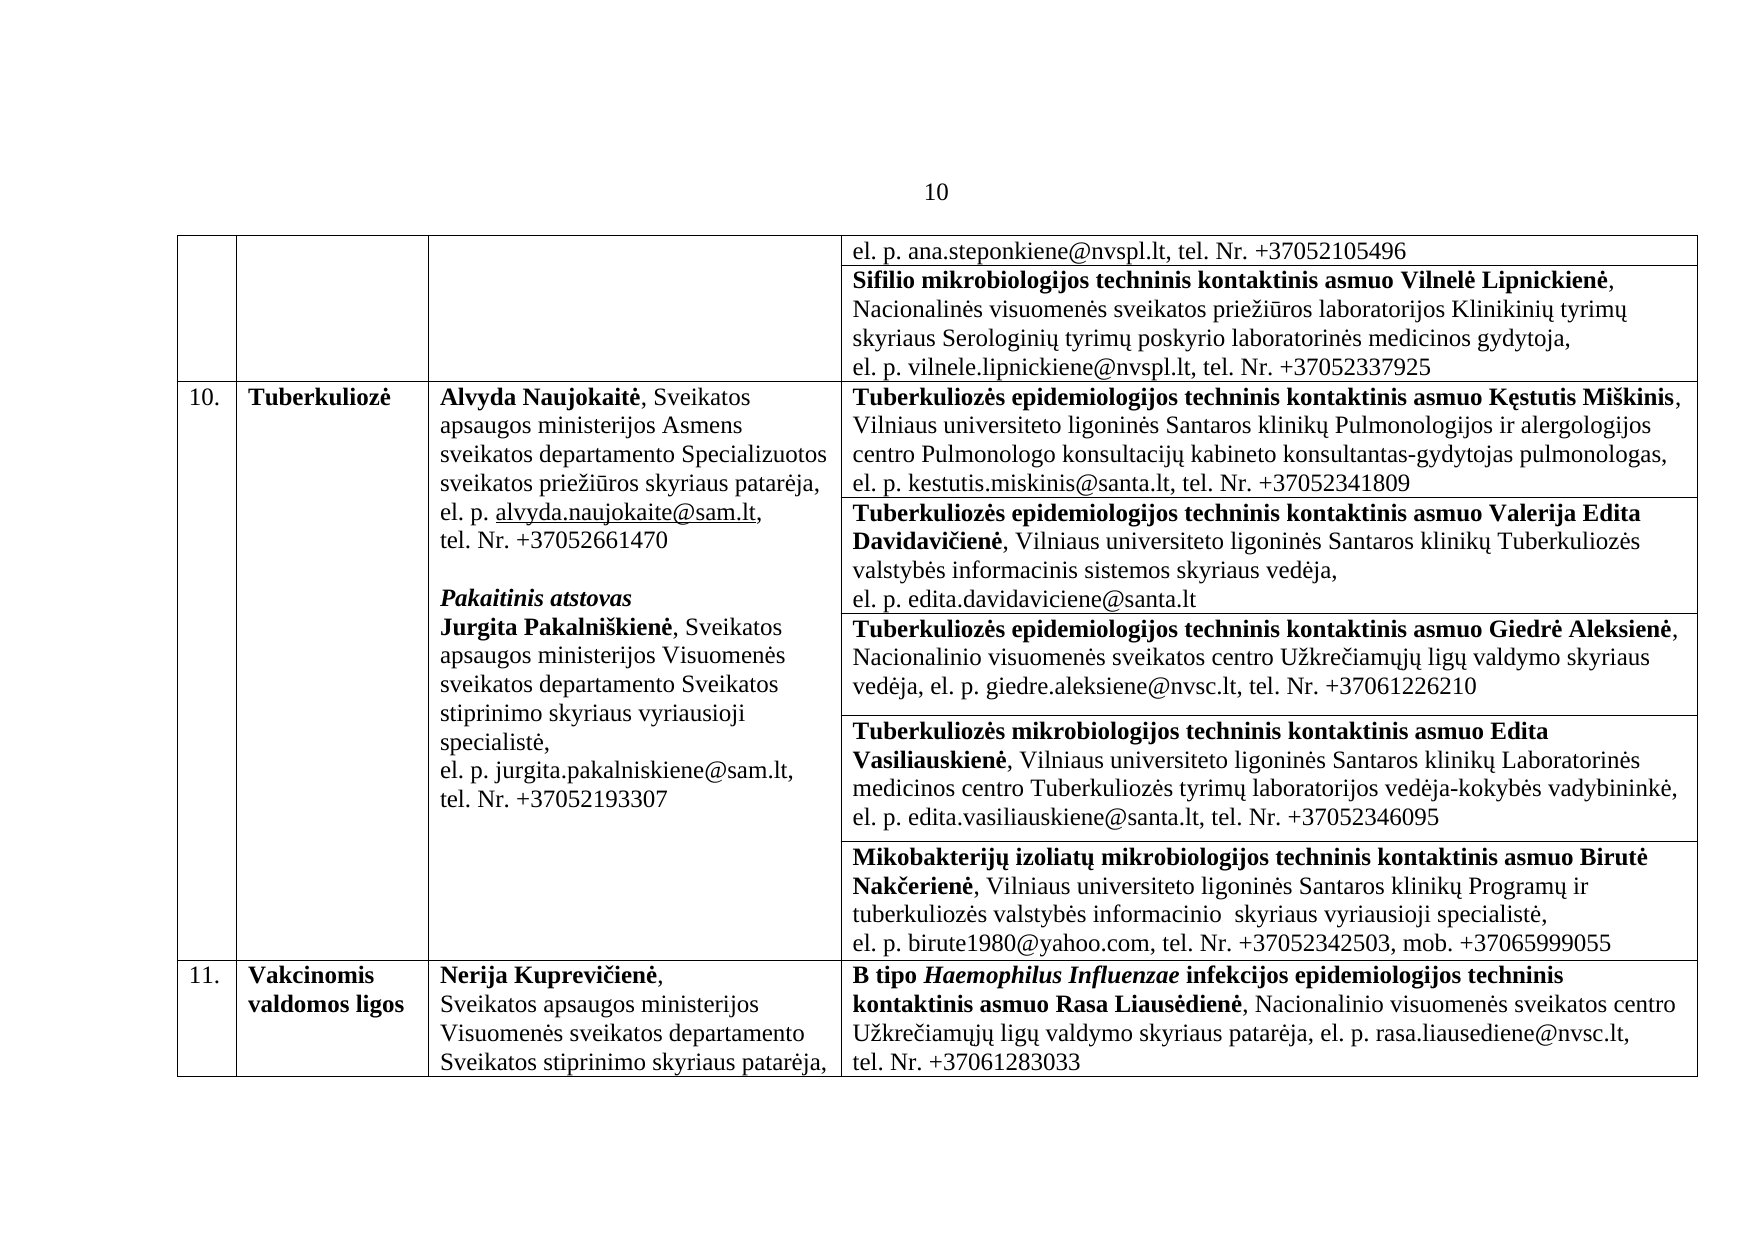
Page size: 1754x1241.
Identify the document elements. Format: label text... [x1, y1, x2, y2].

table_cell [178, 236, 236, 381]
table_cell 11. [178, 961, 236, 1076]
table_cell Tuberkuliozės mikrobiologijos techninis kontaktinis asmuo Edita Vasiliauskienė, Vilniaus universiteto ligoninės Santaros klinikų Laboratorinės medicinos centro Tuberkuliozės tyrimų laboratorijos vedėja-kokybės vadybininkė, el. p. edita.vasiliauskiene@santa.lt, tel. Nr. +37052346095 [842, 716, 1697, 841]
table_cell Tuberkuliozės epidemiologijos techninis kontaktinis asmuo Giedrė Aleksienė, Nacionalinio visuomenės sveikatos centro Užkrečiamųjų ligų valdymo skyriaus vedėja, el. p. giedre.aleksiene@nvsc.lt, tel. Nr. +37061226210 [842, 614, 1697, 715]
table_cell Nerija Kuprevičienė, Sveikatos apsaugos ministerijos Visuomenės sveikatos departamento Sveikatos stiprinimo skyriaus patarėja, [429, 961, 841, 1076]
table_cell B tipo Haemophilus Influenzae infekcijos epidemiologijos techninis kontaktinis asmuo Rasa Liausėdienė, Nacionalinio visuomenės sveikatos centro Užkrečiamųjų ligų valdymo skyriaus patarėja, el. p. rasa.liausediene@nvsc.lt, tel. Nr. +37061283033 [842, 961, 1697, 1076]
table_cell Sifilio mikrobiologijos techninis kontaktinis asmuo Vilnelė Lipnickienė, Nacionalinės visuomenės sveikatos priežiūros laboratorijos Klinikinių tyrimų skyriaus Serologinių tyrimų poskyrio laboratorinės medicinos gydytoja, el. p. vilnele.lipnickiene@nvspl.lt, tel. Nr. +37052337925 [842, 266, 1697, 381]
table_cell Tuberkuliozės epidemiologijos techninis kontaktinis asmuo Valerija Edita Davidavičienė, Vilniaus universiteto ligoninės Santaros klinikų Tuberkuliozės valstybės informacinis sistemos skyriaus vedėja, el. p. edita.davidaviciene@santa.lt [842, 498, 1697, 613]
table_cell [429, 236, 841, 381]
table_cell Alvyda Naujokaitė, Sveikatos apsaugos ministerijos Asmens sveikatos departamento Specializuotos sveikatos priežiūros skyriaus patarėja, el. p. alvyda.naujokaite@sam.lt, tel. Nr. +37052661470 Pakaitinis atstovas Jurgita Pakalniškienė, Sveikatos apsaugos ministerijos Visuomenės sveikatos departamento Sveikatos stiprinimo skyriaus vyriausioji specialistė, el. p. jurgita.pakalniskiene@sam.lt, tel. Nr. +37052193307 [429, 382, 841, 959]
table_cell el. p. ana.steponkiene@nvspl.lt, tel. Nr. +37052105496 [842, 236, 1697, 264]
table_cell Vakcinomis valdomos ligos [237, 961, 428, 1076]
table_cell 10. [178, 382, 236, 959]
table_cell Tuberkuliozė [237, 382, 428, 959]
table_cell Mikobakterijų izoliatų mikrobiologijos techninis kontaktinis asmuo Birutė Nakčerienė, Vilniaus universiteto ligoninės Santaros klinikų Programų ir tuberkuliozės valstybės informacinio skyriaus vyriausioji specialistė, el. p. birute1980@yahoo.com, tel. Nr. +37052342503, mob. +37065999055 [842, 842, 1697, 959]
table_cell Tuberkuliozės epidemiologijos techninis kontaktinis asmuo Kęstutis Miškinis, Vilniaus universiteto ligoninės Santaros klinikų Pulmonologijos ir alergologijos centro Pulmonologo konsultacijų kabineto konsultantas-gydytojas pulmonologas, el. p. kestutis.miskinis@santa.lt, tel. Nr. +37052341809 [842, 382, 1697, 497]
table_cell [237, 236, 428, 381]
